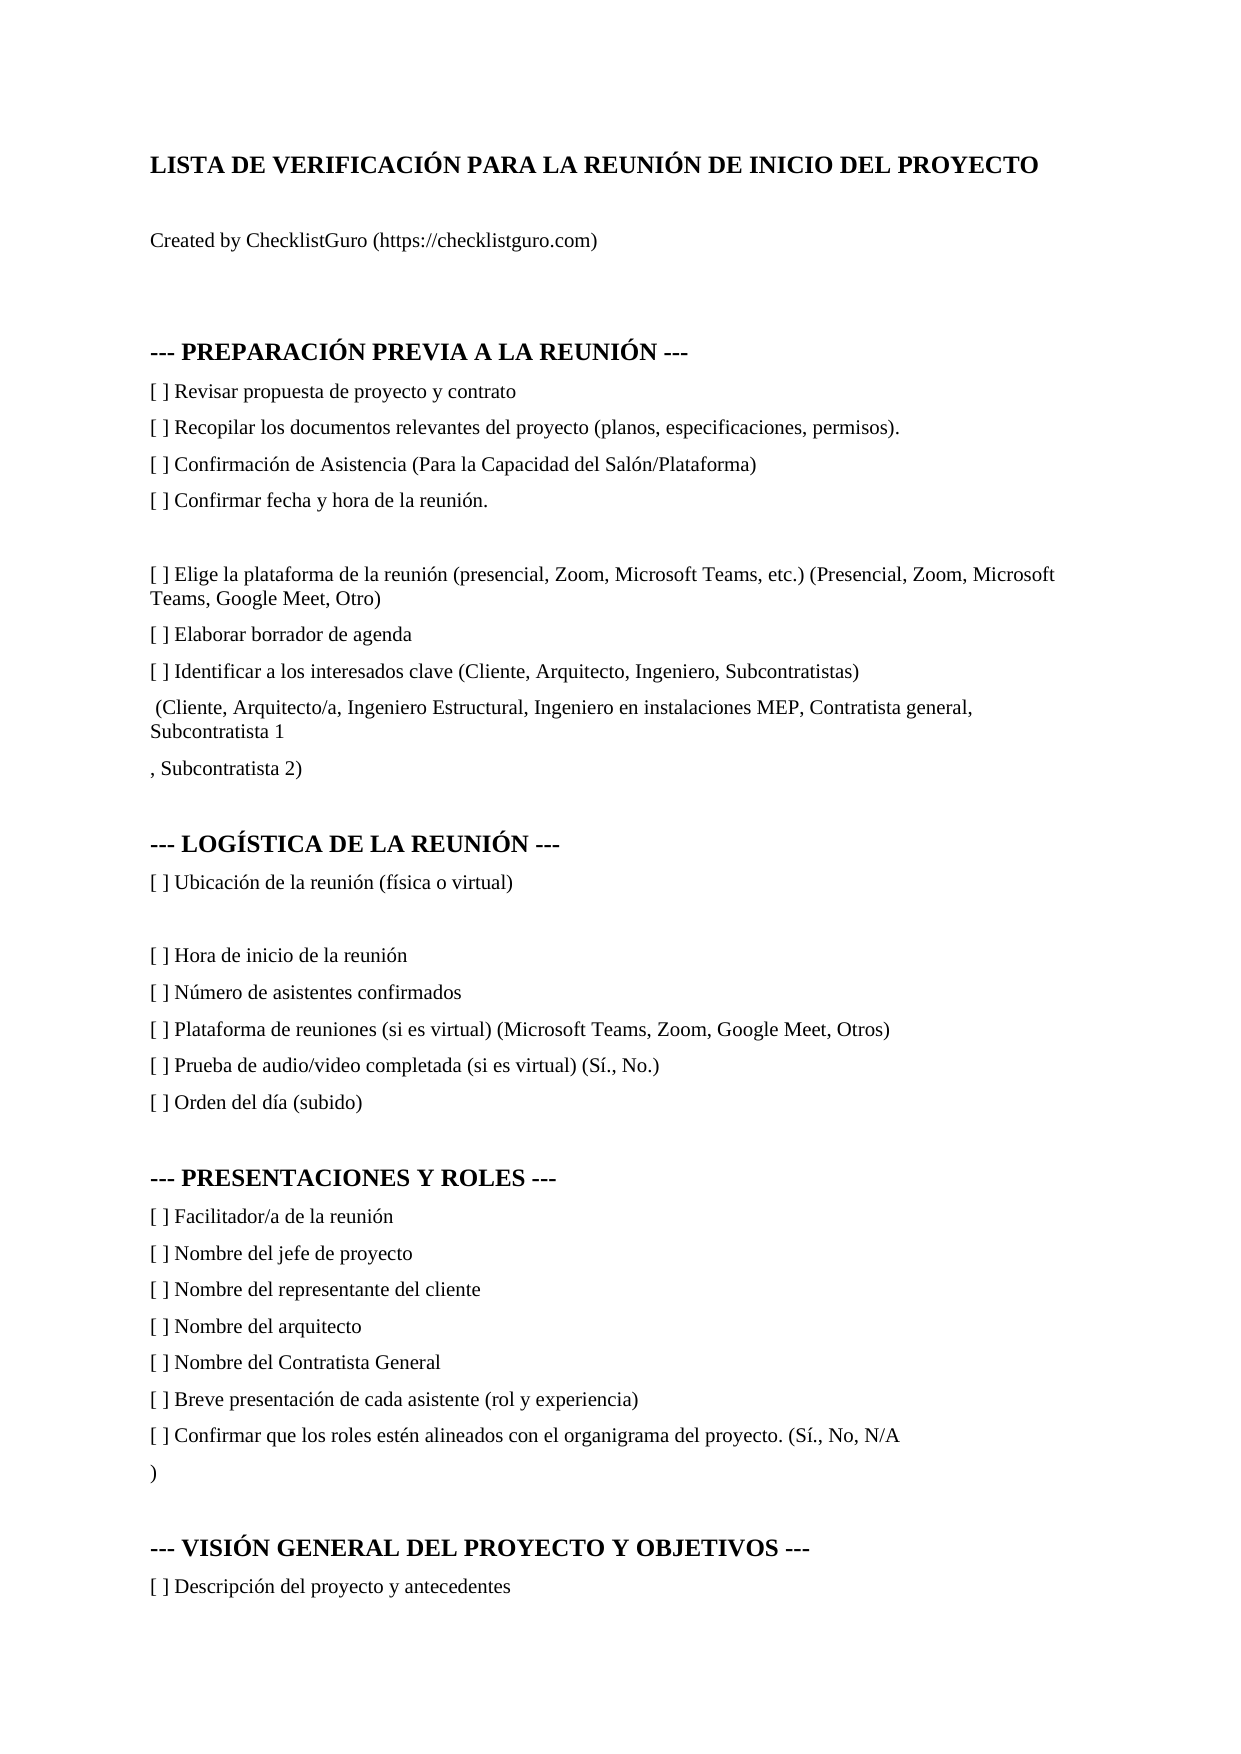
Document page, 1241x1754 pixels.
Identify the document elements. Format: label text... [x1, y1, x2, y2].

text [ ] Nombre del representante del cliente [150, 1277, 1090, 1301]
text [ ] Plataforma de reuniones (si es virtual) (Microsoft Teams, Zoom, Google Meet, Otros) [150, 1017, 1090, 1041]
text [ ] Nombre del jefe de proyecto [150, 1241, 1090, 1265]
text [ ] Prueba de audio/video completada (si es virtual) (Sí., No.) [150, 1053, 1090, 1077]
text --- LOGÍSTICA DE LA REUNIÓN --- [150, 829, 1090, 858]
text , Subcontratista 2) [150, 756, 1090, 780]
text [ ] Número de asistentes confirmados [150, 980, 1090, 1004]
text [ ] Breve presentación de cada asistente (rol y experiencia) [150, 1387, 1090, 1411]
text [ ] Descripción del proyecto y antecedentes [150, 1574, 1090, 1598]
text [ ] Nombre del arquitecto [150, 1314, 1090, 1338]
text [ ] Confirmar fecha y hora de la reunión. [150, 488, 1090, 512]
text [ ] Elige la plataforma de la reunión (presencial, Zoom, Microsoft Teams, etc.) (Presencial, Zoom, Microsoft Teams, Google Meet, Otro) [150, 562, 1090, 610]
text [ ] Confirmar que los roles estén alineados con el organigrama del proyecto. (Sí., No, N/A [150, 1423, 1090, 1447]
text Created by ChecklistGuro (https://checklistguro.com) [150, 228, 1090, 252]
text [ ] Identificar a los interesados clave (Cliente, Arquitecto, Ingeniero, Subcontratistas) [150, 659, 1090, 683]
text --- PREPARACIÓN PREVIA A LA REUNIÓN --- [150, 337, 1090, 366]
text [ ] Orden del día (subido) [150, 1090, 1090, 1114]
text LISTA DE VERIFICACIÓN PARA LA REUNIÓN DE INICIO DEL PROYECTO [150, 150, 1090, 179]
text [ ] Revisar propuesta de proyecto y contrato [150, 379, 1090, 403]
text [ ] Elaborar borrador de agenda [150, 622, 1090, 646]
text ) [150, 1460, 1090, 1484]
text [ ] Ubicación de la reunión (física o virtual) [150, 870, 1090, 894]
text (Cliente, Arquitecto/a, Ingeniero Estructural, Ingeniero en instalaciones MEP, Contratista general, Subcontratista 1 [150, 695, 1090, 743]
text [ ] Nombre del Contratista General [150, 1350, 1090, 1374]
text [ ] Confirmación de Asistencia (Para la Capacidad del Salón/Plataforma) [150, 452, 1090, 476]
text --- PRESENTACIONES Y ROLES --- [150, 1163, 1090, 1192]
text [ ] Recopilar los documentos relevantes del proyecto (planos, especificaciones, permisos). [150, 415, 1090, 439]
text --- VISIÓN GENERAL DEL PROYECTO Y OBJETIVOS --- [150, 1533, 1090, 1562]
text [ ] Hora de inicio de la reunión [150, 943, 1090, 967]
text [ ] Facilitador/a de la reunión [150, 1204, 1090, 1228]
